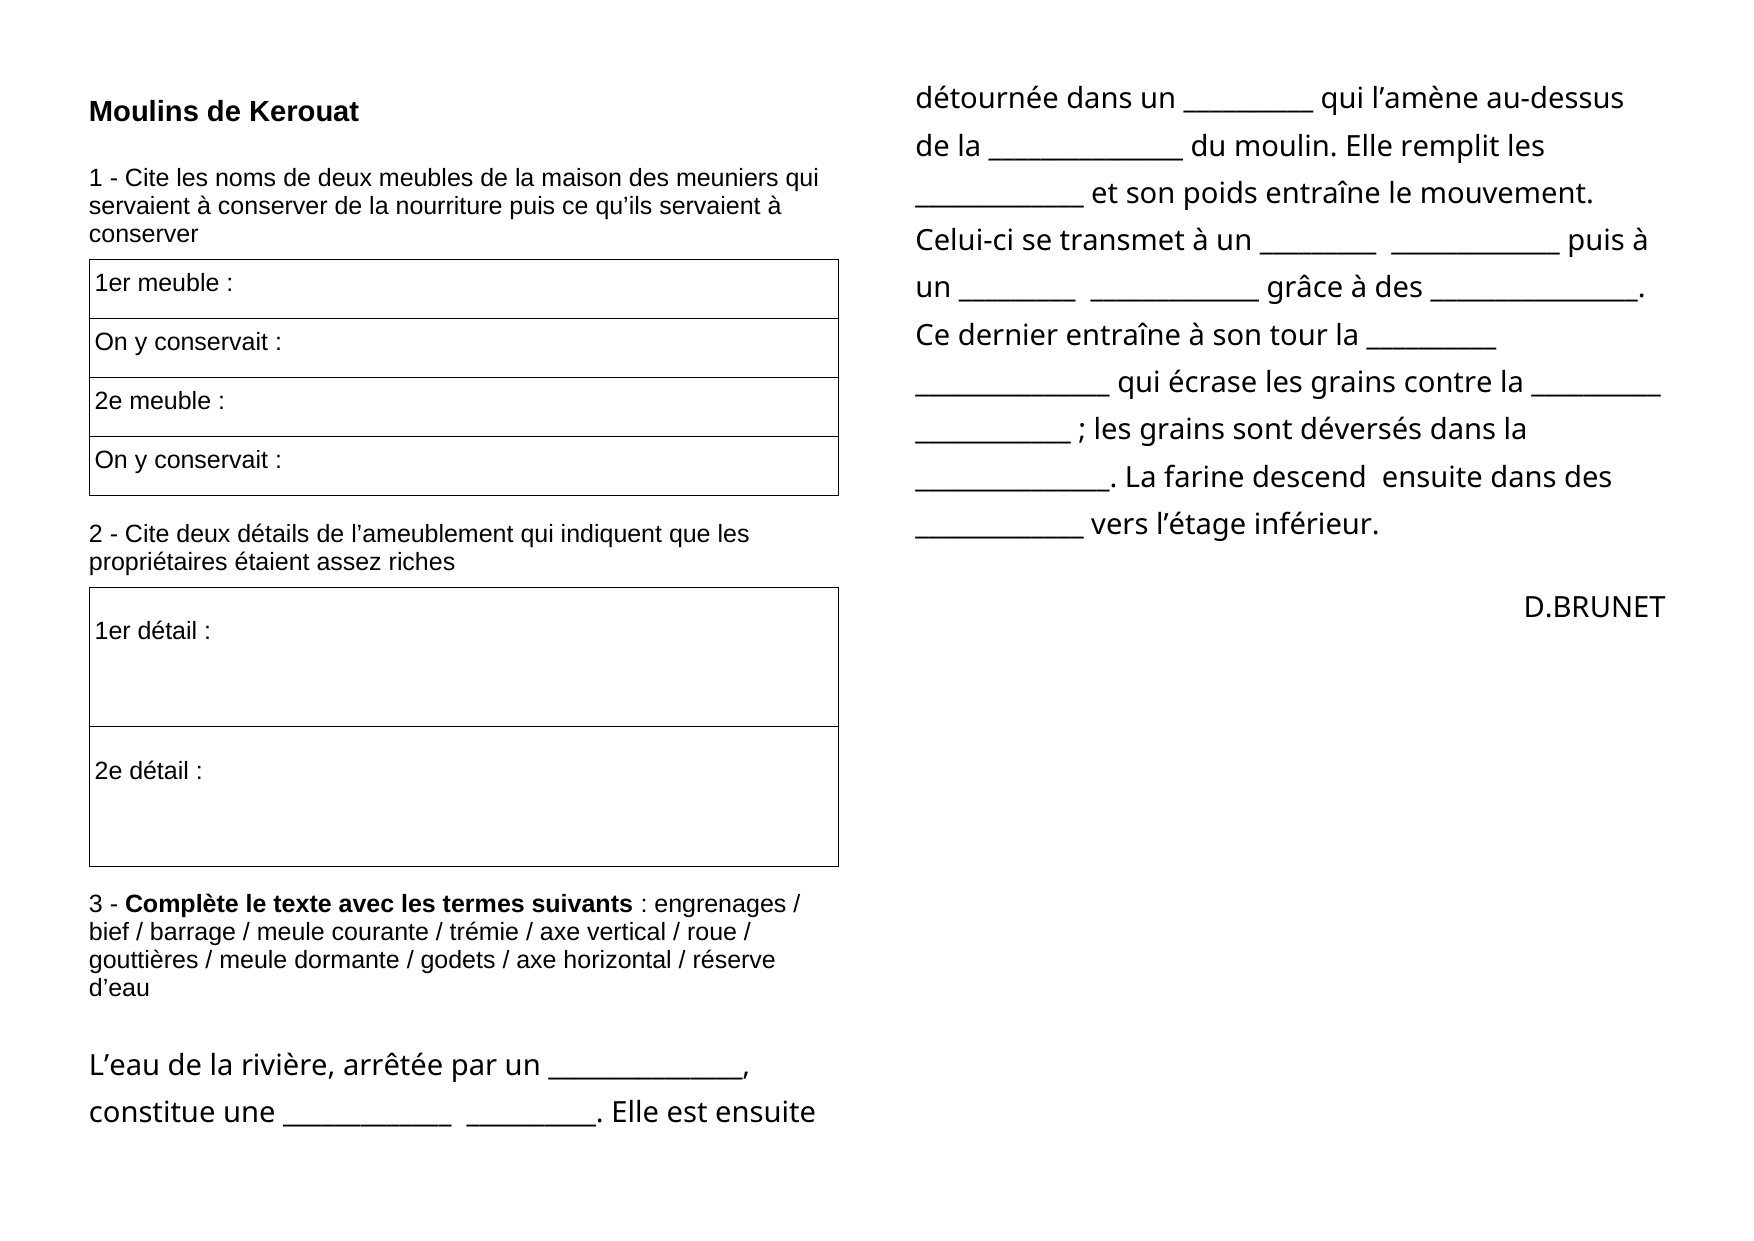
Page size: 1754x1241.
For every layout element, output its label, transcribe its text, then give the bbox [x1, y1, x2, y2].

text 2 - Cite deux détails de l’ameublement qui indiquent que les propriétaires étaient assez riches [89, 519, 838, 575]
table_cell On y conservait : [90, 437, 838, 495]
text L’eau de la rivière, arrêtée par un _______________, constitue une _____________ __________. Elle est ensuite [89, 1038, 838, 1132]
text détournée dans un __________ qui l’amène au-dessus de la _______________ du moulin. Elle remplit les _____________ et son poids entraîne le mouvement. Celui-ci se transmet à un _________ _____________ puis à un _________ _____________ grâce à des ________________. Ce dernier entraîne à son tour la __________ _______________ qui écrase les grains contre la __________ ____________ ; les grains sont déversés dans la _______________. La farine descend ensuite dans des _____________ vers l’étage inférieur. [915, 71, 1665, 544]
table_cell On y conservait : [90, 319, 838, 377]
text 3 - Complète le texte avec les termes suivants : engrenages / bief / barrage / meule courante / trémie / axe vertical / roue / gouttières / meule dormante / godets / axe horizontal / réserve d’eau [89, 890, 838, 1002]
table_cell 2e meuble : [90, 378, 838, 436]
table_cell 2e détail : [90, 727, 838, 866]
text 1 - Cite les noms de deux meubles de la maison des meuniers qui servaient à conserver de la nourriture puis ce qu’ils servaient à conserver [89, 163, 838, 247]
text Moulins de Kerouat [89, 95, 838, 128]
table_header 1er détail : [90, 588, 838, 726]
table_header 1er meuble : [90, 260, 838, 318]
text D.BRUNET [915, 580, 1665, 627]
